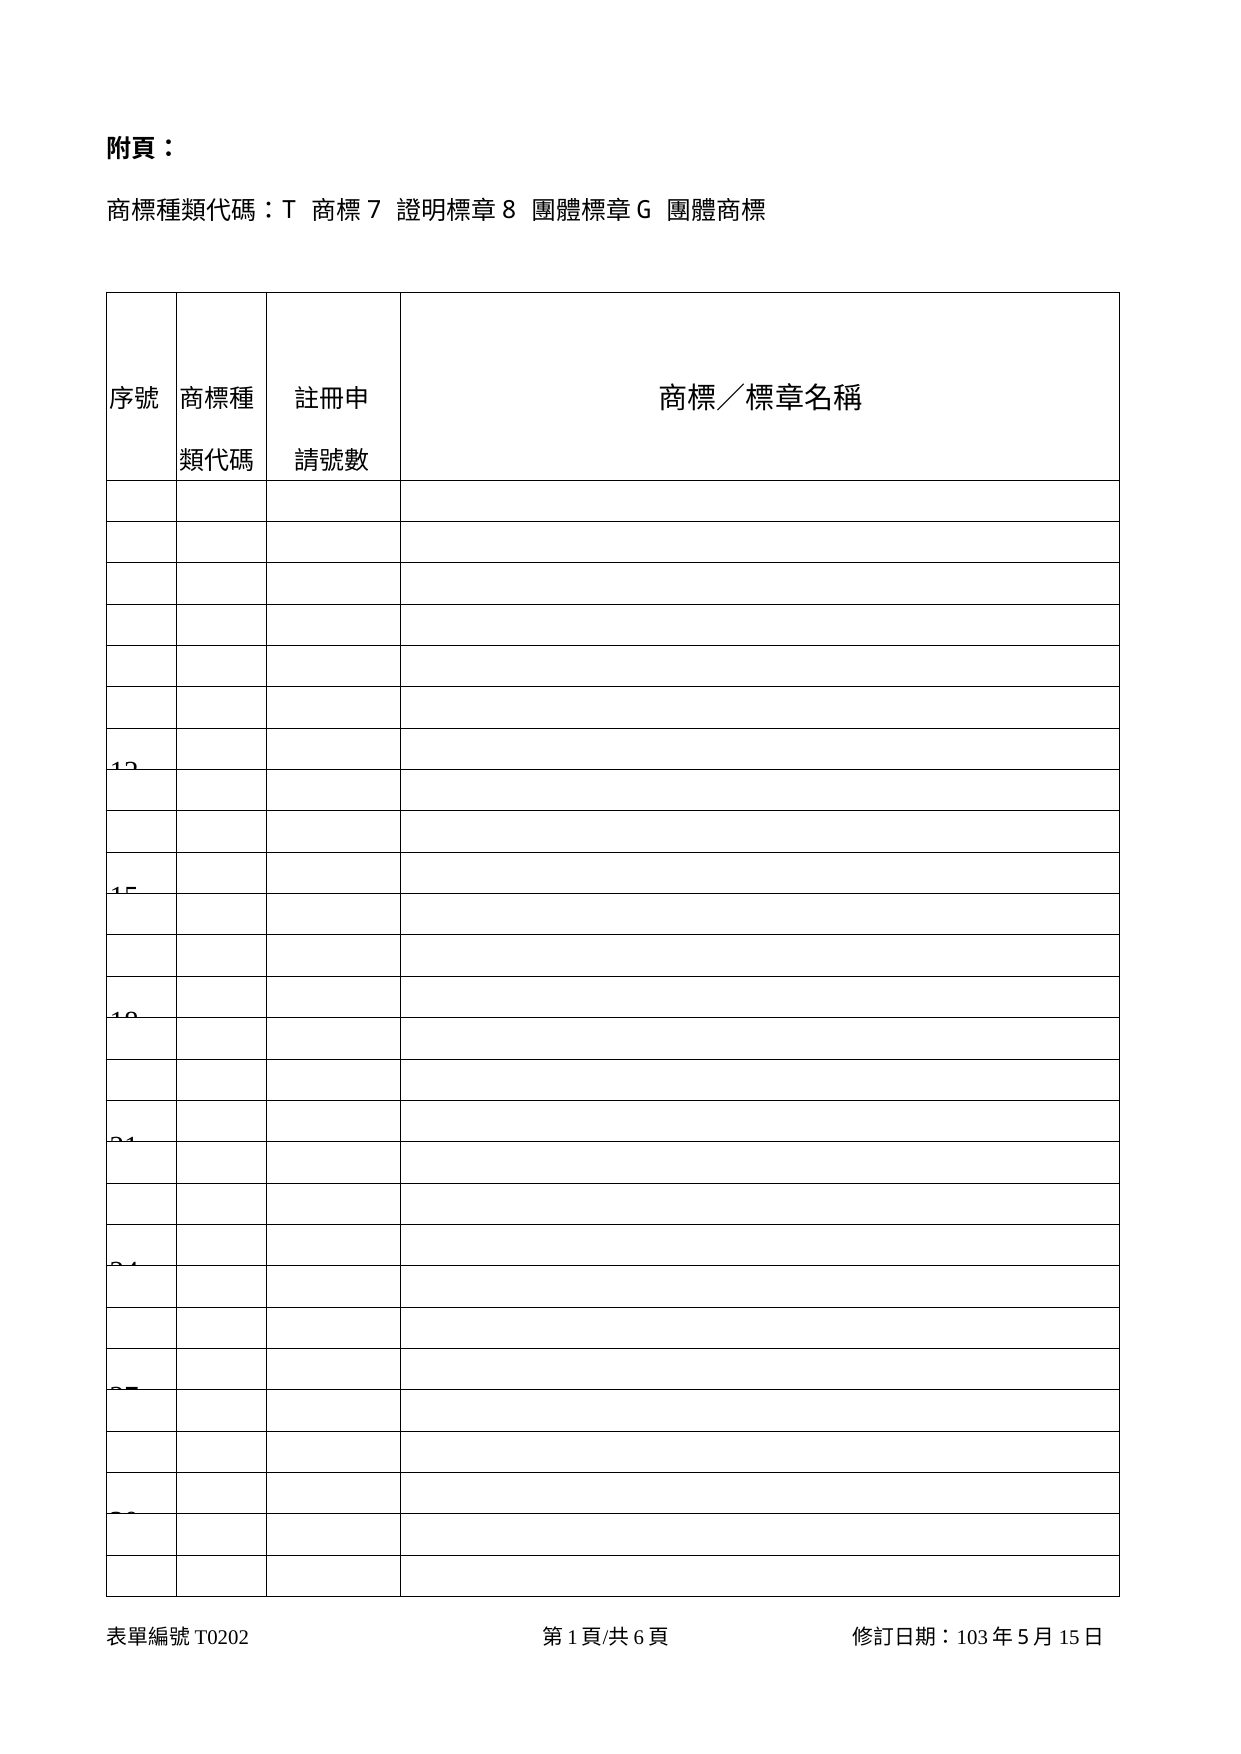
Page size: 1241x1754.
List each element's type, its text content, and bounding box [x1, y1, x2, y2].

table_cell [401, 770, 1119, 810]
table_cell [177, 646, 266, 686]
table_cell [177, 687, 266, 728]
table_cell [177, 977, 266, 1017]
table_cell 13 [107, 770, 176, 810]
table_header 註冊申 請號數 [267, 293, 400, 479]
table_header 序號 [107, 293, 176, 479]
table_cell [401, 687, 1119, 728]
table_cell [267, 1142, 400, 1182]
table_cell 31 [107, 1514, 176, 1555]
table_cell 21 [107, 1101, 176, 1141]
table_cell [401, 605, 1119, 645]
table_cell [401, 811, 1119, 852]
table_cell 8 [107, 563, 176, 603]
table_cell 6 [107, 481, 176, 521]
table_cell [267, 481, 400, 521]
table_cell [401, 1225, 1119, 1265]
table_cell [177, 1556, 266, 1596]
table_cell [177, 770, 266, 810]
table_cell [401, 1556, 1119, 1596]
table_cell 29 [107, 1432, 176, 1472]
table_cell [401, 1101, 1119, 1141]
table_cell [177, 811, 266, 852]
table_cell [177, 605, 266, 645]
table_cell [177, 1101, 266, 1141]
table_cell [401, 481, 1119, 521]
table_cell [177, 1266, 266, 1307]
table_cell 14 [107, 811, 176, 852]
table_cell 28 [107, 1390, 176, 1431]
table_cell 11 [107, 687, 176, 728]
table_cell 7 [107, 522, 176, 562]
table_cell [177, 729, 266, 769]
table_cell 32 [107, 1556, 176, 1596]
table_cell [267, 977, 400, 1017]
table_cell [401, 977, 1119, 1017]
table_cell 20 [107, 1060, 176, 1100]
table_cell [267, 1060, 400, 1100]
table_cell 26 [107, 1308, 176, 1348]
table_cell 30 [107, 1473, 176, 1513]
table_cell 22 [107, 1142, 176, 1182]
table_cell 23 [107, 1184, 176, 1224]
table_cell [267, 522, 400, 562]
table_cell 27 [107, 1349, 176, 1389]
table_cell [267, 729, 400, 769]
table_cell [401, 646, 1119, 686]
table_cell [267, 935, 400, 976]
text 商標種類代碼：T 商標7 證明標章8 團體標章G 團體商標 [106, 167, 1104, 229]
table_cell [177, 1018, 266, 1058]
table_cell [267, 1308, 400, 1348]
table_cell [401, 1432, 1119, 1472]
table_cell [267, 1225, 400, 1265]
table_cell [267, 646, 400, 686]
text 附頁： [106, 104, 1104, 167]
table_cell 25 [107, 1266, 176, 1307]
table_cell 10 [107, 646, 176, 686]
table_cell [267, 1266, 400, 1307]
table_cell [177, 1184, 266, 1224]
table_cell [401, 1184, 1119, 1224]
table_cell [401, 563, 1119, 603]
table_cell [177, 1349, 266, 1389]
table_cell [267, 811, 400, 852]
table_cell [177, 1060, 266, 1100]
table_cell [177, 481, 266, 521]
table_cell [177, 522, 266, 562]
table_cell [401, 1060, 1119, 1100]
table_cell 18 [107, 977, 176, 1017]
table_header 商標種 類代碼 [177, 293, 266, 479]
table_cell [401, 1473, 1119, 1513]
table_cell [267, 1390, 400, 1431]
table_cell [177, 894, 266, 934]
table_cell [267, 894, 400, 934]
table_cell [401, 1266, 1119, 1307]
table_cell [401, 1349, 1119, 1389]
table_cell [177, 563, 266, 603]
table_cell [401, 935, 1119, 976]
table_cell 9 [107, 605, 176, 645]
table_cell [267, 1018, 400, 1058]
table_cell [177, 1473, 266, 1513]
table_cell [267, 1556, 400, 1596]
table_cell [267, 563, 400, 603]
table_cell [401, 1390, 1119, 1431]
table_cell [267, 770, 400, 810]
table_cell 24 [107, 1225, 176, 1265]
table_cell [267, 1101, 400, 1141]
table_cell [177, 1514, 266, 1555]
table_cell [401, 1018, 1119, 1058]
table_cell 17 [107, 935, 176, 976]
table_cell 16 [107, 894, 176, 934]
table_cell [177, 1225, 266, 1265]
table_cell [267, 687, 400, 728]
table_cell 15 [107, 853, 176, 893]
table_cell [177, 1142, 266, 1182]
table_cell [401, 1142, 1119, 1182]
table_cell [267, 1432, 400, 1472]
table_cell [177, 1308, 266, 1348]
table_cell [401, 729, 1119, 769]
table_cell [177, 1390, 266, 1431]
table_cell [177, 853, 266, 893]
table_header 商標／標章名稱 [401, 293, 1119, 479]
table_cell [267, 1473, 400, 1513]
table_cell [177, 1432, 266, 1472]
table_cell [401, 1514, 1119, 1555]
table_cell [267, 1349, 400, 1389]
table_cell [401, 522, 1119, 562]
table_cell [267, 605, 400, 645]
table_cell [177, 935, 266, 976]
table_cell [267, 853, 400, 893]
table_cell [401, 1308, 1119, 1348]
table_cell 12 [107, 729, 176, 769]
table_cell [267, 1514, 400, 1555]
table_cell [267, 1184, 400, 1224]
table_cell 19 [107, 1018, 176, 1058]
table_cell [401, 894, 1119, 934]
table_cell [401, 853, 1119, 893]
